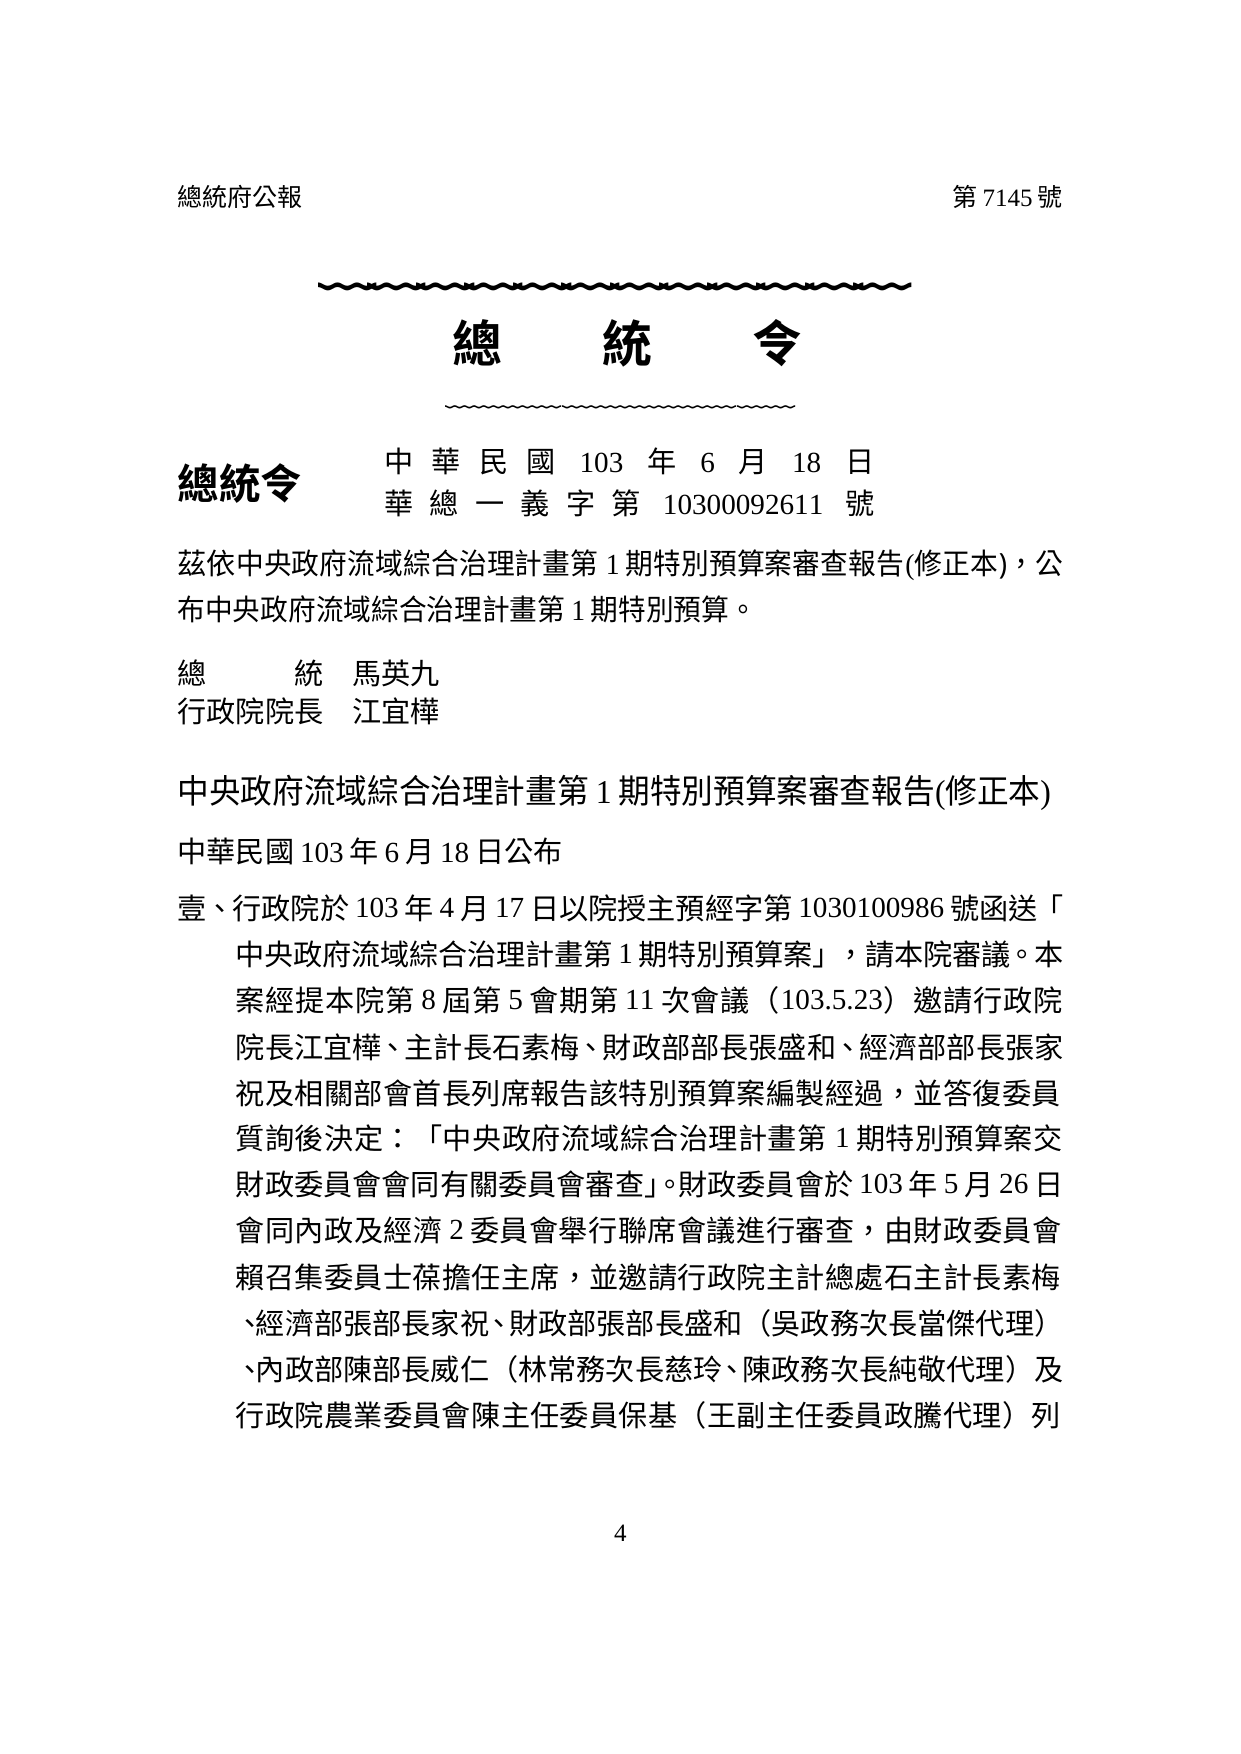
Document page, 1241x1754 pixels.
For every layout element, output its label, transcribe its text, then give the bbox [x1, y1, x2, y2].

text 行政院院長 江宜樺 [177, 692, 1063, 729]
text 壹、行政院於103年4月17日以院授主預經字第1030100986號函送「中央政府流域綜合治理計畫第1期特別預算案」，請本院審議。本案經提本院第8屆第5會期第11次會議（103.5.23）邀請行政院院長江宜樺、主計長石素梅、財政部部長張盛和、經濟部部長張家祝及相關部會首長列席報告該特別預算案編製經過，並答復委員質詢後決定：「中央政府流域綜合治理計畫第1期特別預算案交財政委員會會同有關委員會審查」。財政委員會於103年5月26日會同內政及經濟2委員會舉行聯席會議進行審查，由財政委員會賴召集委員士葆擔任主席，並邀請行政院主計總處石主計長素梅、經濟部張部長家祝、財政部張部長盛和（吳政務次長當傑代理）、內政部陳部長威仁（林常務次長慈玲、陳政務次長純敬代理）及行政院農業委員會陳主任委員保基（王副主任委員政騰代理）列 [177, 884, 1063, 1436]
text ﹏﹏﹏﹏﹏﹏﹏﹏﹏﹏﹏﹏ [177, 387, 1063, 412]
text 中央政府流域綜合治理計畫第1期特別預算案審查報告(修正本) [177, 767, 1063, 813]
table_header 中華民國103年6月18日 華總一義字第10300092611號 [381, 437, 877, 525]
text 茲依中央政府流域綜合治理計畫第1期特別預算案審查報告(修正本)，公布中央政府流域綜合治理計畫第1期特別預算。 [177, 538, 1063, 629]
text 中華民國103年6月18日公布 [177, 825, 1063, 871]
text ﹏﹏﹏﹏﹏﹏﹏﹏﹏﹏﹏﹏ [177, 266, 1063, 291]
text 總 統 馬英九 [177, 654, 1063, 692]
text 總 統 令 [192, 316, 1063, 374]
table_header 總統令 [174, 437, 381, 525]
